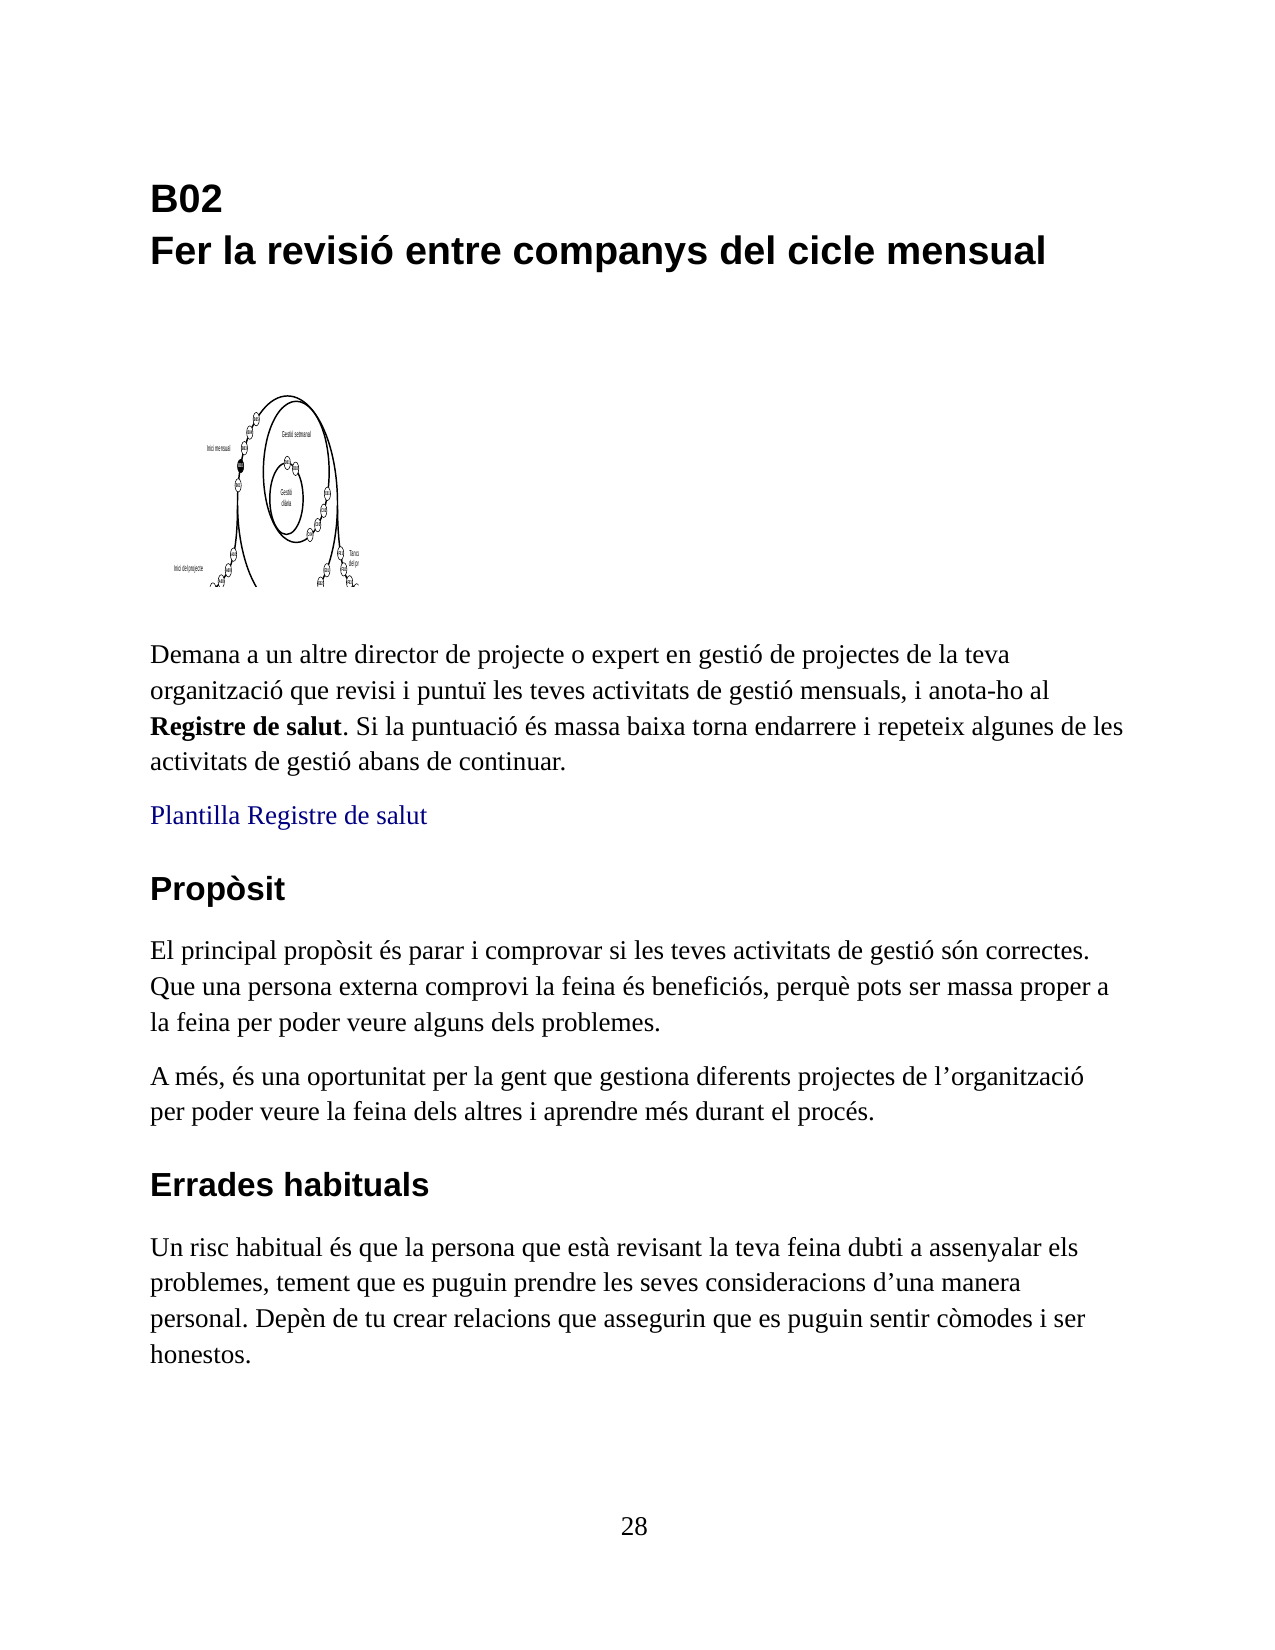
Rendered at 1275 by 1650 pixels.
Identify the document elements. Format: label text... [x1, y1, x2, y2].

text Demana a un altre director de projecte o expert en gestió de projectes de la teva organització que revisi i puntuï les teves activitats de gestió mensuals, i anota-ho al Registre de salut. Si la puntuació és massa baixa torna endarrere i repeteix algunes de les activitats de gestió abans de continuar. [150, 638, 1125, 777]
subtitle B02 Fer la revisió entre companys del cicle mensual [150, 175, 1125, 273]
text Un risc habitual és que la persona que està revisant la teva feina dubti a assenyalar els problemes, tement que es puguin prendre les seves consideracions d’una manera personal. Depèn de tu crear relacions que assegurin que es puguin sentir còmodes i ser honestos. [150, 1231, 1125, 1369]
subtitle Errades habituals [150, 1165, 1125, 1203]
text A més, és una oportunitat per la gent que gestiona diferents projectes de l’organització per poder veure la feina dels altres i aprendre més durant el procés. [150, 1059, 1125, 1126]
subtitle Propòsit [150, 869, 1125, 907]
text Plantilla Registre de salut [150, 799, 1125, 830]
text El principal propòsit és parar i comprovar si les teves activitats de gestió són correctes. Que una persona externa comprovi la feina és beneficiós, perquè pots ser massa proper a la feina per poder veure alguns dels problemes. [150, 934, 1125, 1037]
